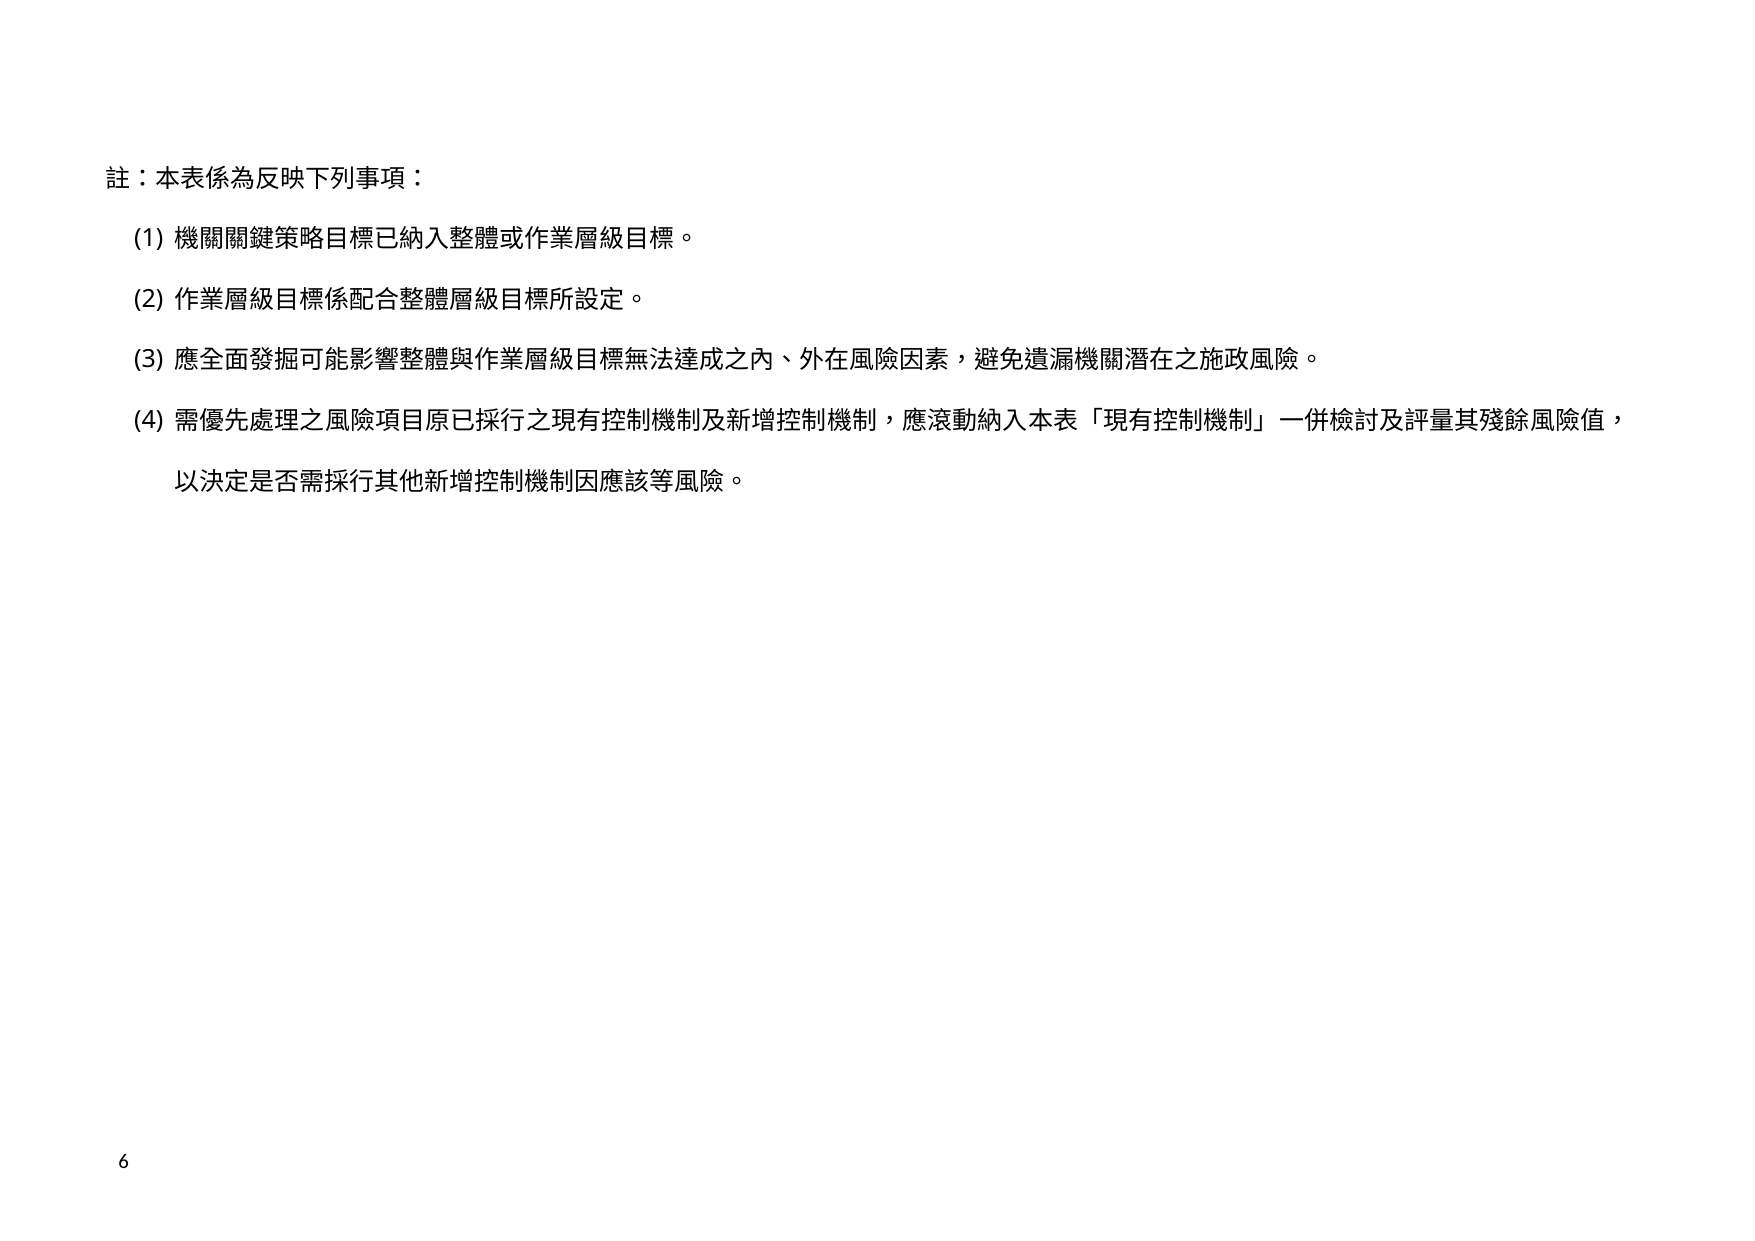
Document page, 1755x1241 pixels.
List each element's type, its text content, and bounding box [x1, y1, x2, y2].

text 註：本表係為反映下列事項： [105, 136, 1636, 196]
list 需優先處理之風險項目原已採行之現有控制機制及新增控制機制，應滾動納入本表「現有控制機制」一併檢討及評量其殘餘風險值，以決定是否需採行其他新增控制機制因應該等風險。 [134, 378, 1636, 499]
list 應全面發掘可能影響整體與作業層級目標無法達成之內、外在風險因素，避免遺漏機關潛在之施政風險。 [134, 317, 1636, 378]
list 機關關鍵策略目標已納入整體或作業層級目標。 [134, 196, 1636, 257]
list 作業層級目標係配合整體層級目標所設定。 [134, 257, 1636, 317]
